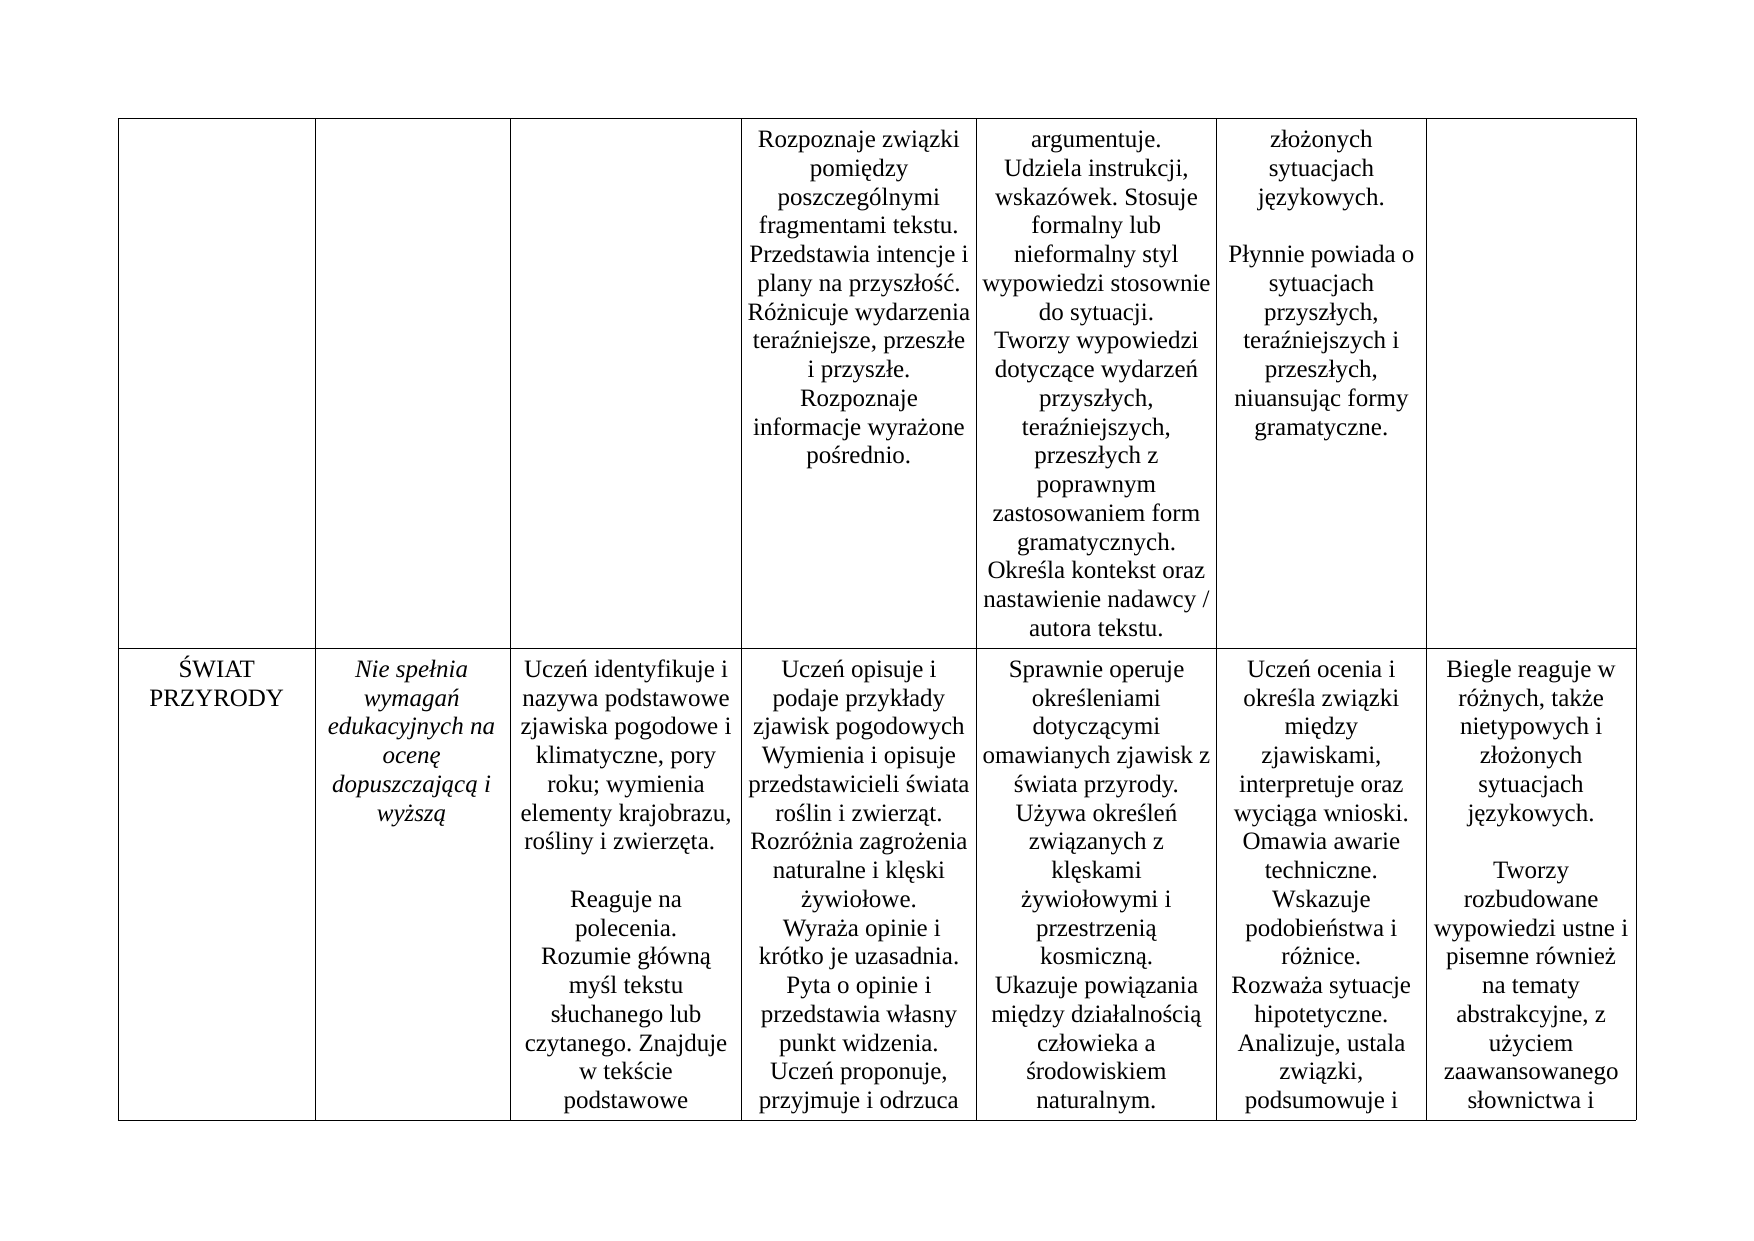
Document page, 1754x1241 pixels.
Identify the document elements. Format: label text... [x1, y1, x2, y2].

table_cell [511, 119, 741, 648]
table_cell [316, 119, 510, 648]
table_cell Sprawnie operuje określeniami dotyczącymi omawianych zjawisk z świata przyrody. Używa określeń związanych z klęskami żywiołowymi i przestrzenią kosmiczną. Ukazuje powiązania między działalnością człowieka a środowiskiem naturalnym. [977, 649, 1216, 1119]
table_cell [119, 119, 315, 648]
table_cell Uczeń opisuje i podaje przykłady zjawisk pogodowych Wymienia i opisuje przedstawicieli świata roślin i zwierząt. Rozróżnia zagrożenia naturalne i klęski żywiołowe. Wyraża opinie i krótko je uzasadnia. Pyta o opinie i przedstawia własny punkt widzenia. Uczeń proponuje, przyjmuje i odrzuca [742, 649, 976, 1119]
table_cell Uczeń ocenia i określa związki między zjawiskami, interpretuje oraz wyciąga wnioski. Omawia awarie techniczne. Wskazuje podobieństwa i różnice. Rozważa sytuacje hipotetyczne. Analizuje, ustala związki, podsumowuje i [1217, 649, 1426, 1119]
table_cell złożonych sytuacjach językowych. Płynnie powiada o sytuacjach przyszłych, teraźniejszych i przeszłych, niuansując formy gramatyczne. [1217, 119, 1426, 648]
table_cell Nie spełnia wymagań edukacyjnych na ocenę dopuszczającą i wyższą [316, 649, 510, 1119]
table_cell [1427, 119, 1636, 648]
table_cell Rozpoznaje związki pomiędzy poszczególnymi fragmentami tekstu. Przedstawia intencje i plany na przyszłość. Różnicuje wydarzenia teraźniejsze, przeszłe i przyszłe. Rozpoznaje informacje wyrażone pośrednio. [742, 119, 976, 648]
table_cell Uczeń identyfikuje i nazywa podstawowe zjawiska pogodowe i klimatyczne, pory roku; wymienia elementy krajobrazu, rośliny i zwierzęta. Reaguje na polecenia. Rozumie główną myśl tekstu słuchanego lub czytanego. Znajduje w tekście podstawowe [511, 649, 741, 1119]
table_cell argumentuje. Udziela instrukcji, wskazówek. Stosuje formalny lub nieformalny styl wypowiedzi stosownie do sytuacji. Tworzy wypowiedzi dotyczące wydarzeń przyszłych, teraźniejszych, przeszłych z poprawnym zastosowaniem form gramatycznych. Określa kontekst oraz nastawienie nadawcy / autora tekstu. [977, 119, 1216, 648]
table_cell Biegle reaguje w różnych, także nietypowych i złożonych sytuacjach językowych. Tworzy rozbudowane wypowiedzi ustne i pisemne również na tematy abstrakcyjne, z użyciem zaawansowanego słownictwa i [1427, 649, 1636, 1119]
table_cell ŚWIAT PRZYRODY [119, 649, 315, 1119]
